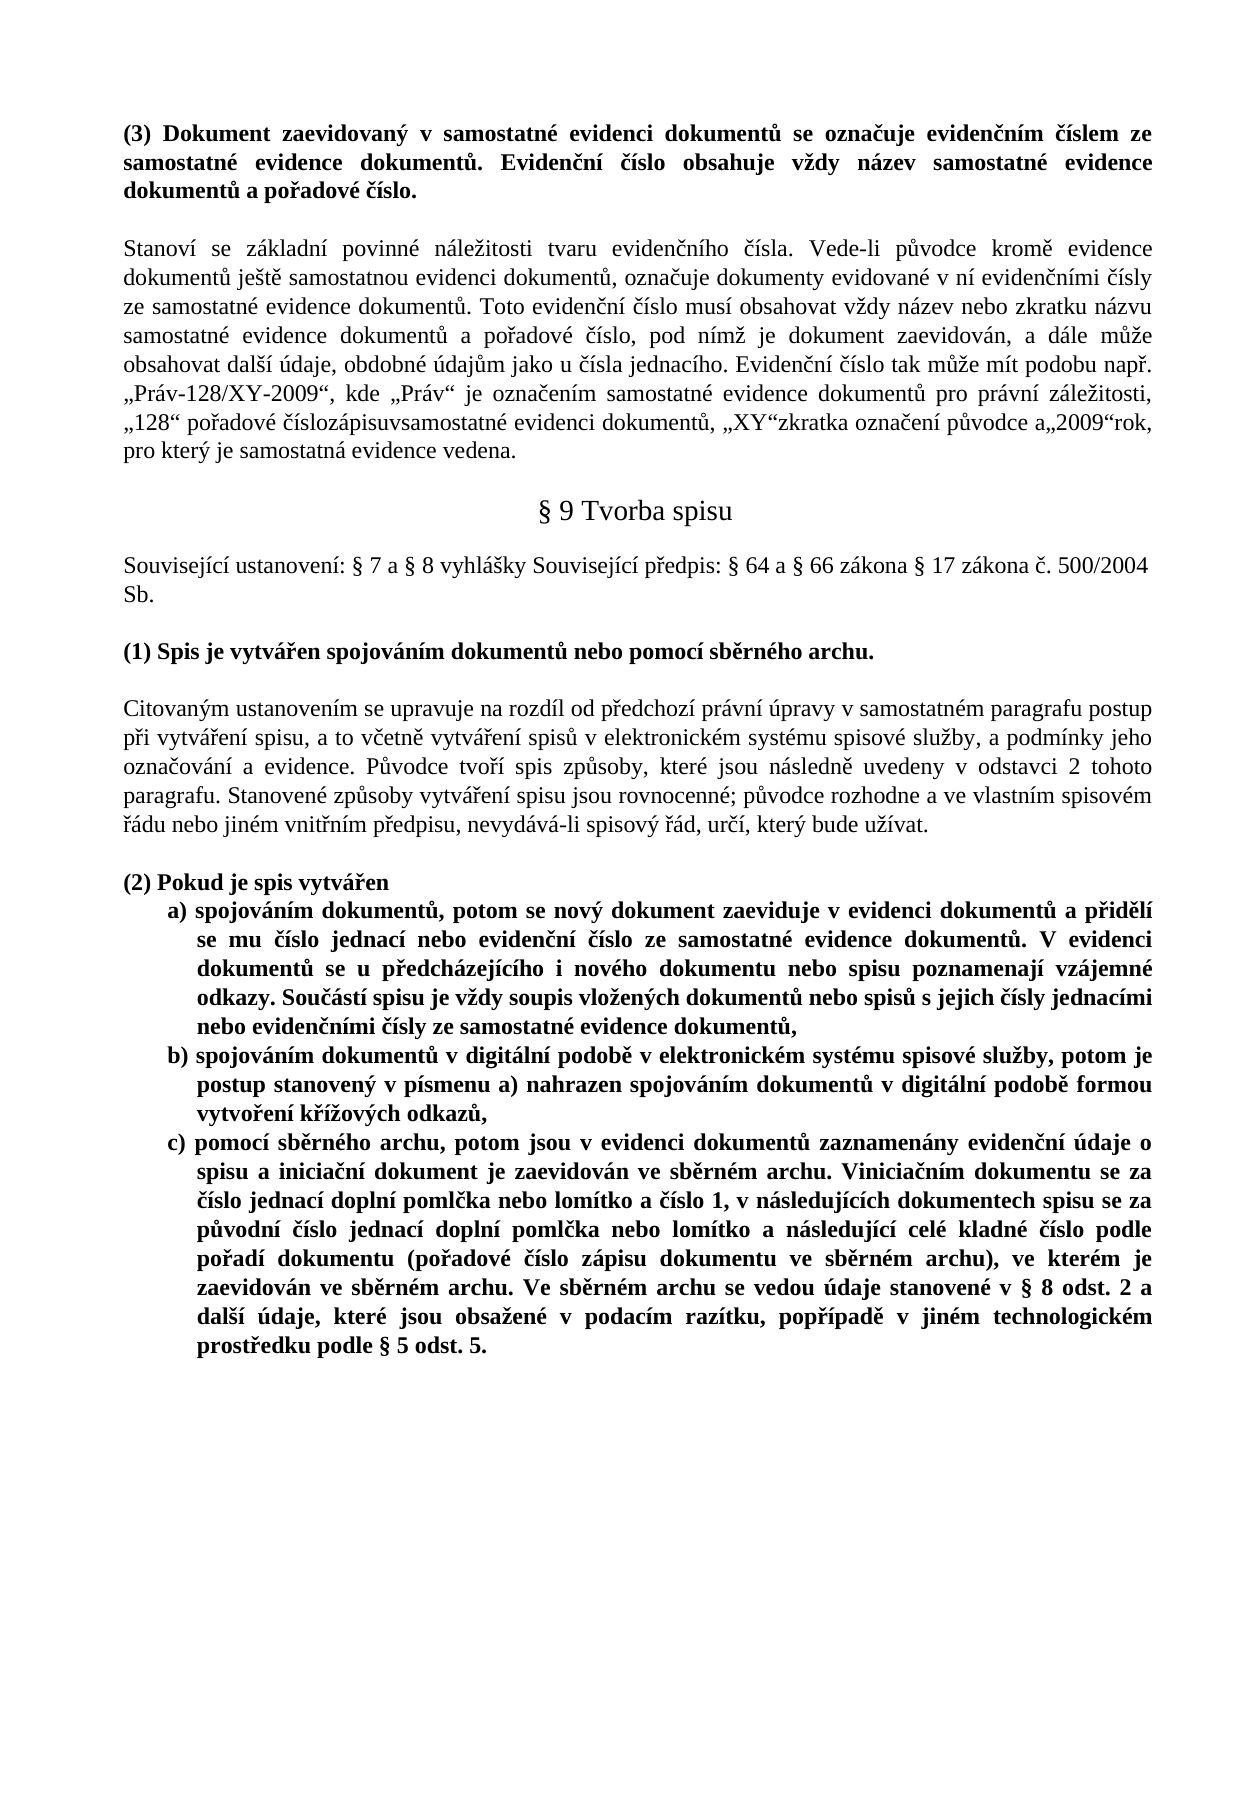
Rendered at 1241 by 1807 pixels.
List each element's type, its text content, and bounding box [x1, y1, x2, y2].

text Související ustanovení: § 7 a § 8 vyhlášky Související předpis: § 64 a § 66 zákona § 17 zákona č. 500/2004 Sb. [123, 549, 1154, 607]
text a) spojováním dokumentů, potom se nový dokument zaeviduje v evidenci dokumentů a přidělí se mu číslo jednací nebo evidenční číslo ze samostatné evidence dokumentů. V evidenci dokumentů se u předcházejícího i nového dokumentu nebo spisu poznamenají vzájemné odkazy. Součástí spisu je vždy soupis vložených dokumentů nebo spisů s jejich čísly jednacími nebo evidenčními čísly ze samostatné evidence dokumentů, [167, 895, 1154, 1040]
text § 9 Tvorba spisu [123, 492, 1154, 526]
text Citovaným ustanovením se upravuje na rozdíl od předchozí právní úpravy v samostatném paragrafu postup při vytváření spisu, a to včetně vytváření spisů v elektronickém systému spisové služby, a podmínky jeho označování a evidence. Původce tvoří spis způsoby, které jsou následně uvedeny v odstavci 2 tohoto paragrafu. Stanovené způsoby vytváření spisu jsou rovnocenné; původce rozhodne a ve vlastním spisovém řádu nebo jiném vnitřním předpisu, nevydává-li spisový řád, určí, který bude užívat. [123, 693, 1154, 838]
text (1) Spis je vytvářen spojováním dokumentů nebo pomocí sběrného archu. [123, 636, 1154, 665]
text (3) Dokument zaevidovaný v samostatné evidenci dokumentů se označuje evidenčním číslem ze samostatné evidence dokumentů. Evidenční číslo obsahuje vždy název samostatné evidence dokumentů a pořadové číslo. [123, 117, 1154, 204]
text Stanoví se základní povinné náležitosti tvaru evidenčního čísla. Vede-li původce kromě evidence dokumentů ještě samostatnou evidenci dokumentů, označuje dokumenty evidované v ní evidenčními čísly ze samostatné evidence dokumentů. Toto evidenční číslo musí obsahovat vždy název nebo zkratku názvu samostatné evidence dokumentů a pořadové číslo, pod nímž je dokument zaevidován, a dále může obsahovat další údaje, obdobné údajům jako u čísla jednacího. Evidenční číslo tak může mít podobu např. „Práv-128/XY-2009“, kde „Práv“ je označením samostatné evidence dokumentů pro právní záležitosti, „128“ pořadové číslozápisuvsamostatné evidenci dokumentů, „XY“zkratka označení původce a„2009“rok, pro který je samostatná evidence vedena. [123, 232, 1154, 464]
text b) spojováním dokumentů v digitální podobě v elektronickém systému spisové služby, potom je postup stanovený v písmenu a) nahrazen spojováním dokumentů v digitální podobě formou vytvoření křížových odkazů, [167, 1040, 1154, 1127]
text (2) Pokud je spis vytvářen [123, 866, 1154, 895]
text c) pomocí sběrného archu, potom jsou v evidenci dokumentů zaznamenány evidenční údaje o spisu a iniciační dokument je zaevidován ve sběrném archu. Viniciačním dokumentu se za číslo jednací doplní pomlčka nebo lomítko a číslo 1, v následujících dokumentech spisu se za původní číslo jednací doplní pomlčka nebo lomítko a následující celé kladné číslo podle pořadí dokumentu (pořadové číslo zápisu dokumentu ve sběrném archu), ve kterém je zaevidován ve sběrném archu. Ve sběrném archu se vedou údaje stanovené v § 8 odst. 2 a další údaje, které jsou obsažené v podacím razítku, popřípadě v jiném technologickém prostředku podle § 5 odst. 5. [167, 1127, 1154, 1358]
